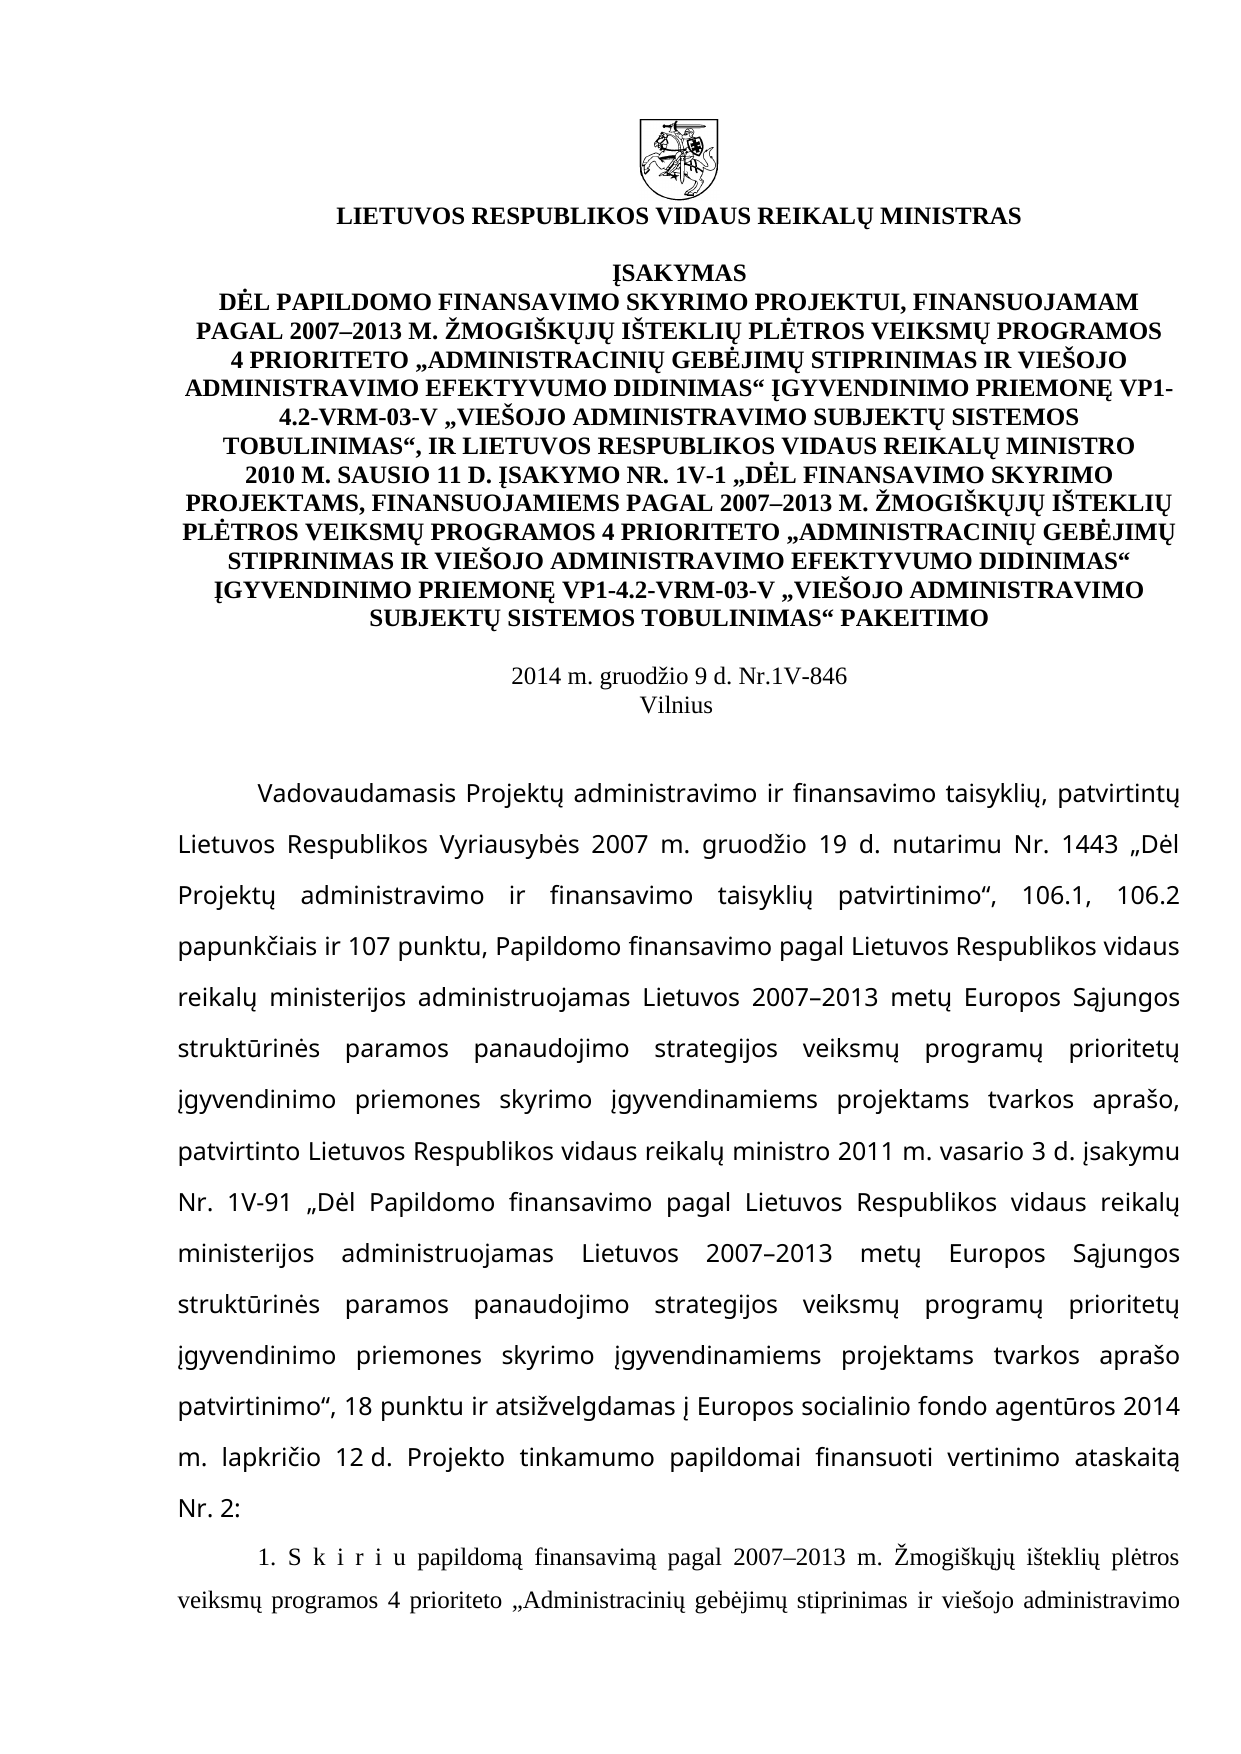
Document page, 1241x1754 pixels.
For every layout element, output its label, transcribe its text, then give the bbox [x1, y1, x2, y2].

text 1. S k i r i u papildomą finansavimą pagal 2007–2013 m. Žmogiškųjų išteklių plėtros veiksmų programos 4 prioriteto „Administracinių gebėjimų stiprinimas ir viešojo administravimo [177, 1542, 1181, 1613]
text DĖL PAPILDOMO FINANSAVIMO SKYRIMO PROJEKTUI, FINANSUOJAMAM [177, 287, 1181, 316]
text Vilnius [177, 690, 1181, 718]
text 2014 m. gruodžio 9 d. Nr.1V-846 [177, 661, 1181, 690]
text Vadovaudamasis Projektų administravimo ir finansavimo taisyklių, patvirtintų Lietuvos Respublikos Vyriausybės 2007 m. gruodžio 19 d. nutarimu Nr. 1443 „Dėl Projektų administravimo ir finansavimo taisyklių patvirtinimo“, 106.1, 106.2 papunkčiais ir 107 punktu, Papildomo finansavimo pagal Lietuvos Respublikos vidaus reikalų ministerijos administruojamas Lietuvos 2007–2013 metų Europos Sąjungos struktūrinės paramos panaudojimo strategijos veiksmų programų prioritetų įgyvendinimo priemones skyrimo įgyvendinamiems projektams tvarkos aprašo, patvirtinto Lietuvos Respublikos vidaus reikalų ministro 2011 m. vasario 3 d. įsakymu Nr. 1V-91 „Dėl Papildomo finansavimo pagal Lietuvos Respublikos vidaus reikalų ministerijos administruojamas Lietuvos 2007–2013 metų Europos Sąjungos struktūrinės paramos panaudojimo strategijos veiksmų programų prioritetų įgyvendinimo priemones skyrimo įgyvendinamiems projektams tvarkos aprašo patvirtinimo“, 18 punktu ir atsižvelgdamas į Europos socialinio fondo agentūros 2014 m. lapkričio 12 d. Projekto tinkamumo papildomai finansuoti vertinimo ataskaitą Nr. 2: [177, 776, 1181, 1524]
text ĮSAKYMAS [177, 258, 1181, 287]
text LIETUVOS RESPUBLIKOS VIDAUS REIKALŲ MINISTRAS [177, 201, 1181, 230]
text PAGAL 2007–2013 M. ŽMOGIŠKŲJŲ IŠTEKLIŲ PLĖTROS VEIKSMŲ PROGRAMOS 4 PRIORITETO „ADMINISTRACINIŲ GEBĖJIMŲ STIPRINIMAS IR VIEŠOJO ADMINISTRAVIMO EFEKTYVUMO DIDINIMAS“ ĮGYVENDINIMO PRIEMONĘ VP1-4.2-VRM-03-V „VIEŠOJO ADMINISTRAVIMO SUBJEKTŲ SISTEMOS TOBULINIMAS“, IR LIETUVOS RESPUBLIKOS VIDAUS REIKALŲ MINISTRO 2010 M. SAUSIO 11 D. ĮSAKYMO NR. 1V-1 „DĖL FINANSAVIMO SKYRIMO PROJEKTAMS, FINANSUOJAMIEMS PAGAL 2007–2013 M. ŽMOGIŠKŲJŲ IŠTEKLIŲ PLĖTROS VEIKSMŲ PROGRAMOS 4 PRIORITETO „ADMINISTRACINIŲ GEBĖJIMŲ STIPRINIMAS IR VIEŠOJO ADMINISTRAVIMO EFEKTYVUMO DIDINIMAS“ ĮGYVENDINIMO PRIEMONĘ VP1-4.2-VRM-03-V „VIEŠOJO ADMINISTRAVIMO SUBJEKTŲ SISTEMOS TOBULINIMAS“ PAKEITIMO [177, 316, 1181, 632]
